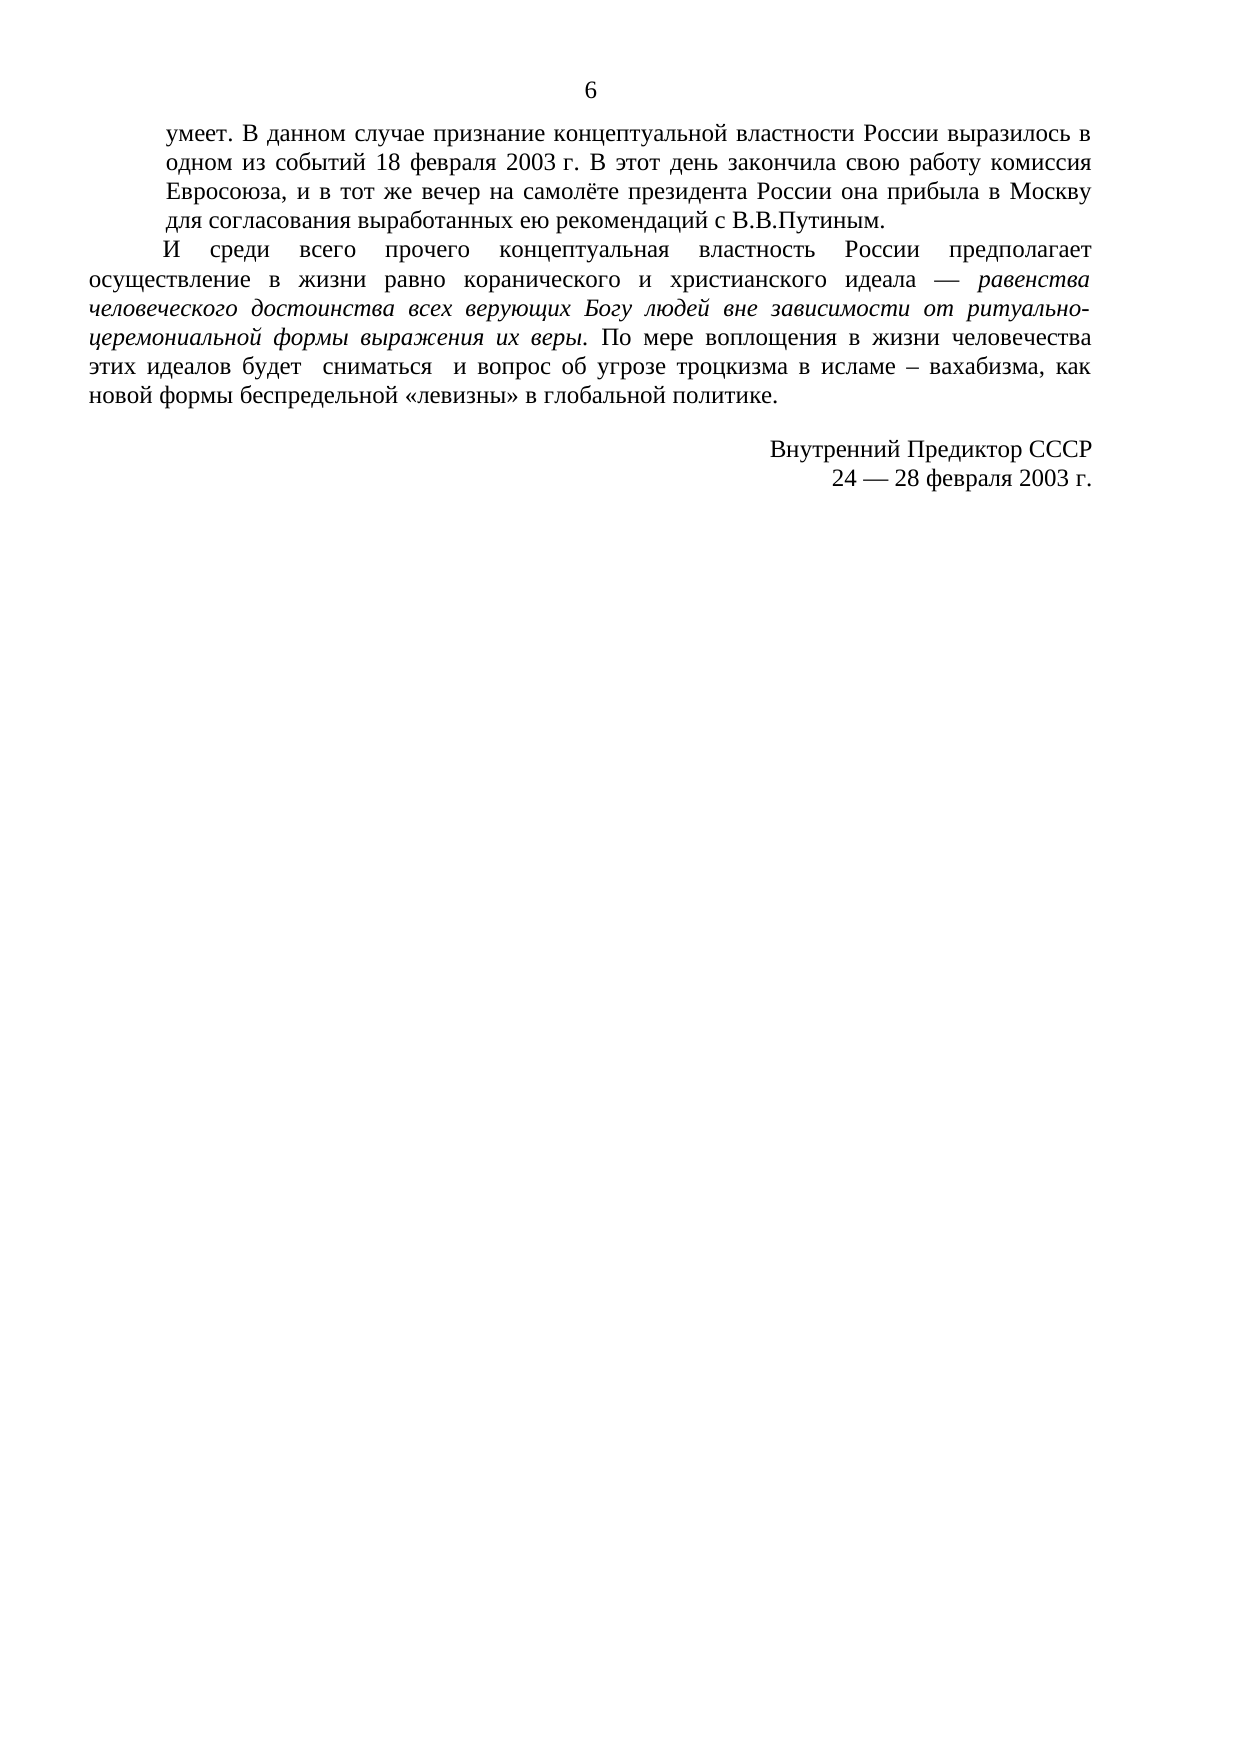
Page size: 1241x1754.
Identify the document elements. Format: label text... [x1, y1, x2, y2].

text И среди всего прочего концептуальная властность России предполагает осуществление в жизни равно коранического и христианского идеала — равенства человеческого достоинства всех верующих Богу людей­ вне зависимости от ритуально-церемониальной формы выражения их веры. По мере воплощения в жизни человечества этих идеалов будет сниматься и вопрос об угрозе троцкизма в исламе – вахабизма, как новой формы беспредельной «левизны» в глобальной политике. [89, 234, 1092, 409]
text Внутренний Предиктор СССР [89, 434, 1092, 463]
list умеет. В данном случае признание концептуальной властности России выразилось в одном из событий 18 февраля 2003 г. В этот день закончила свою работу комиссия Евросоюза, и в тот же вечер на самолёте президента России она прибыла в Москву для согласования выработанных ею рекомендаций с В.В.Путиным. [106, 118, 1092, 234]
text 24 — 28 февраля 2003 г. [89, 463, 1092, 492]
